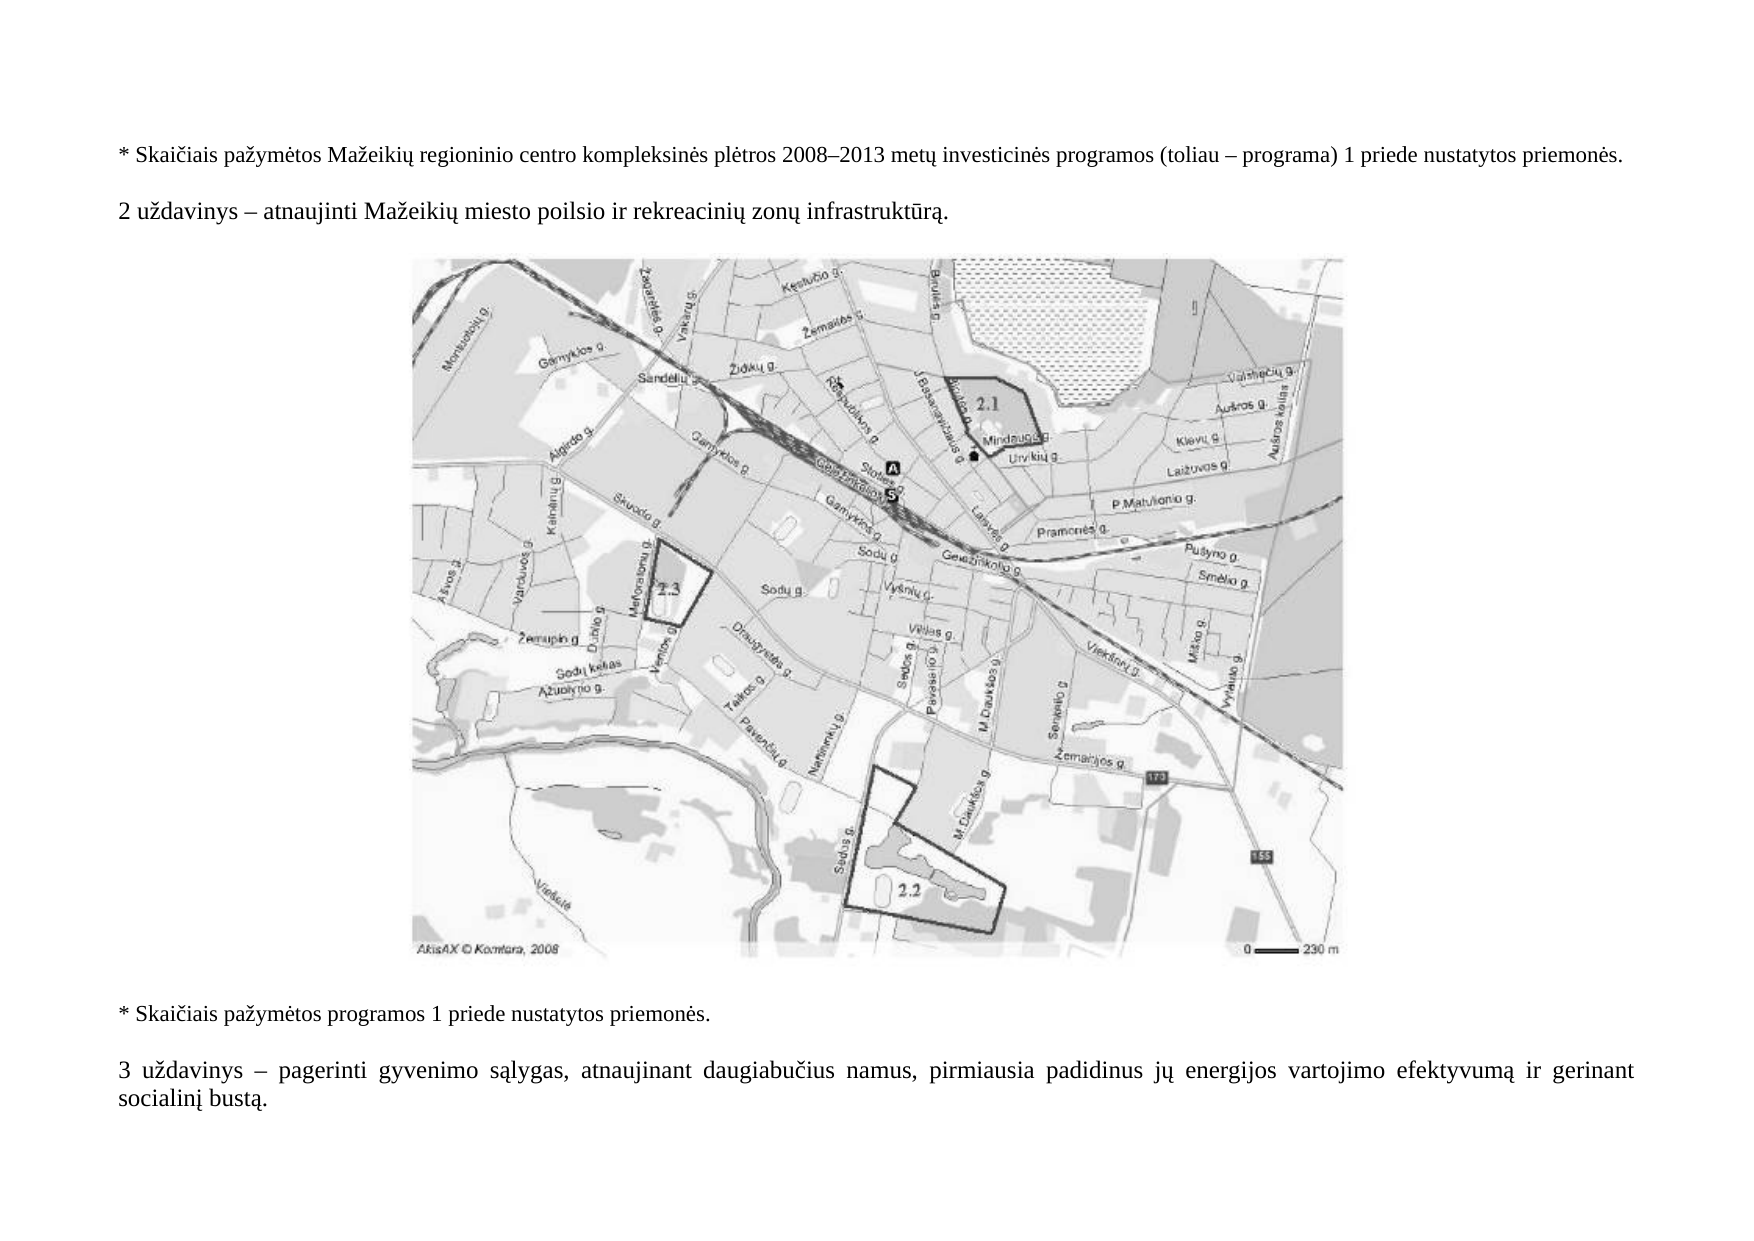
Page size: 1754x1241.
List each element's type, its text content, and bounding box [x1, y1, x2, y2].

text * Skaičiais pažymėtos Mažeikių regioninio centro kompleksinės plėtros 2008–2013 metų investicinės programos (toliau – programa) 1 priede nustatytos priemonės. [118, 141, 1635, 167]
text 2 uždavinys – atnaujinti Mažeikių miesto poilsio ir rekreacinių zonų infrastruktūrą. [118, 196, 1635, 225]
text * Skaičiais pažymėtos programos 1 priede nustatytos priemonės. [118, 1000, 1635, 1026]
text 3 uždavinys – pagerinti gyvenimo sąlygas, atnaujinant daugiabučius namus, pirmiausia padidinus jų energijos vartojimo efektyvumą ir gerinant socialinį bustą. [118, 1055, 1635, 1112]
